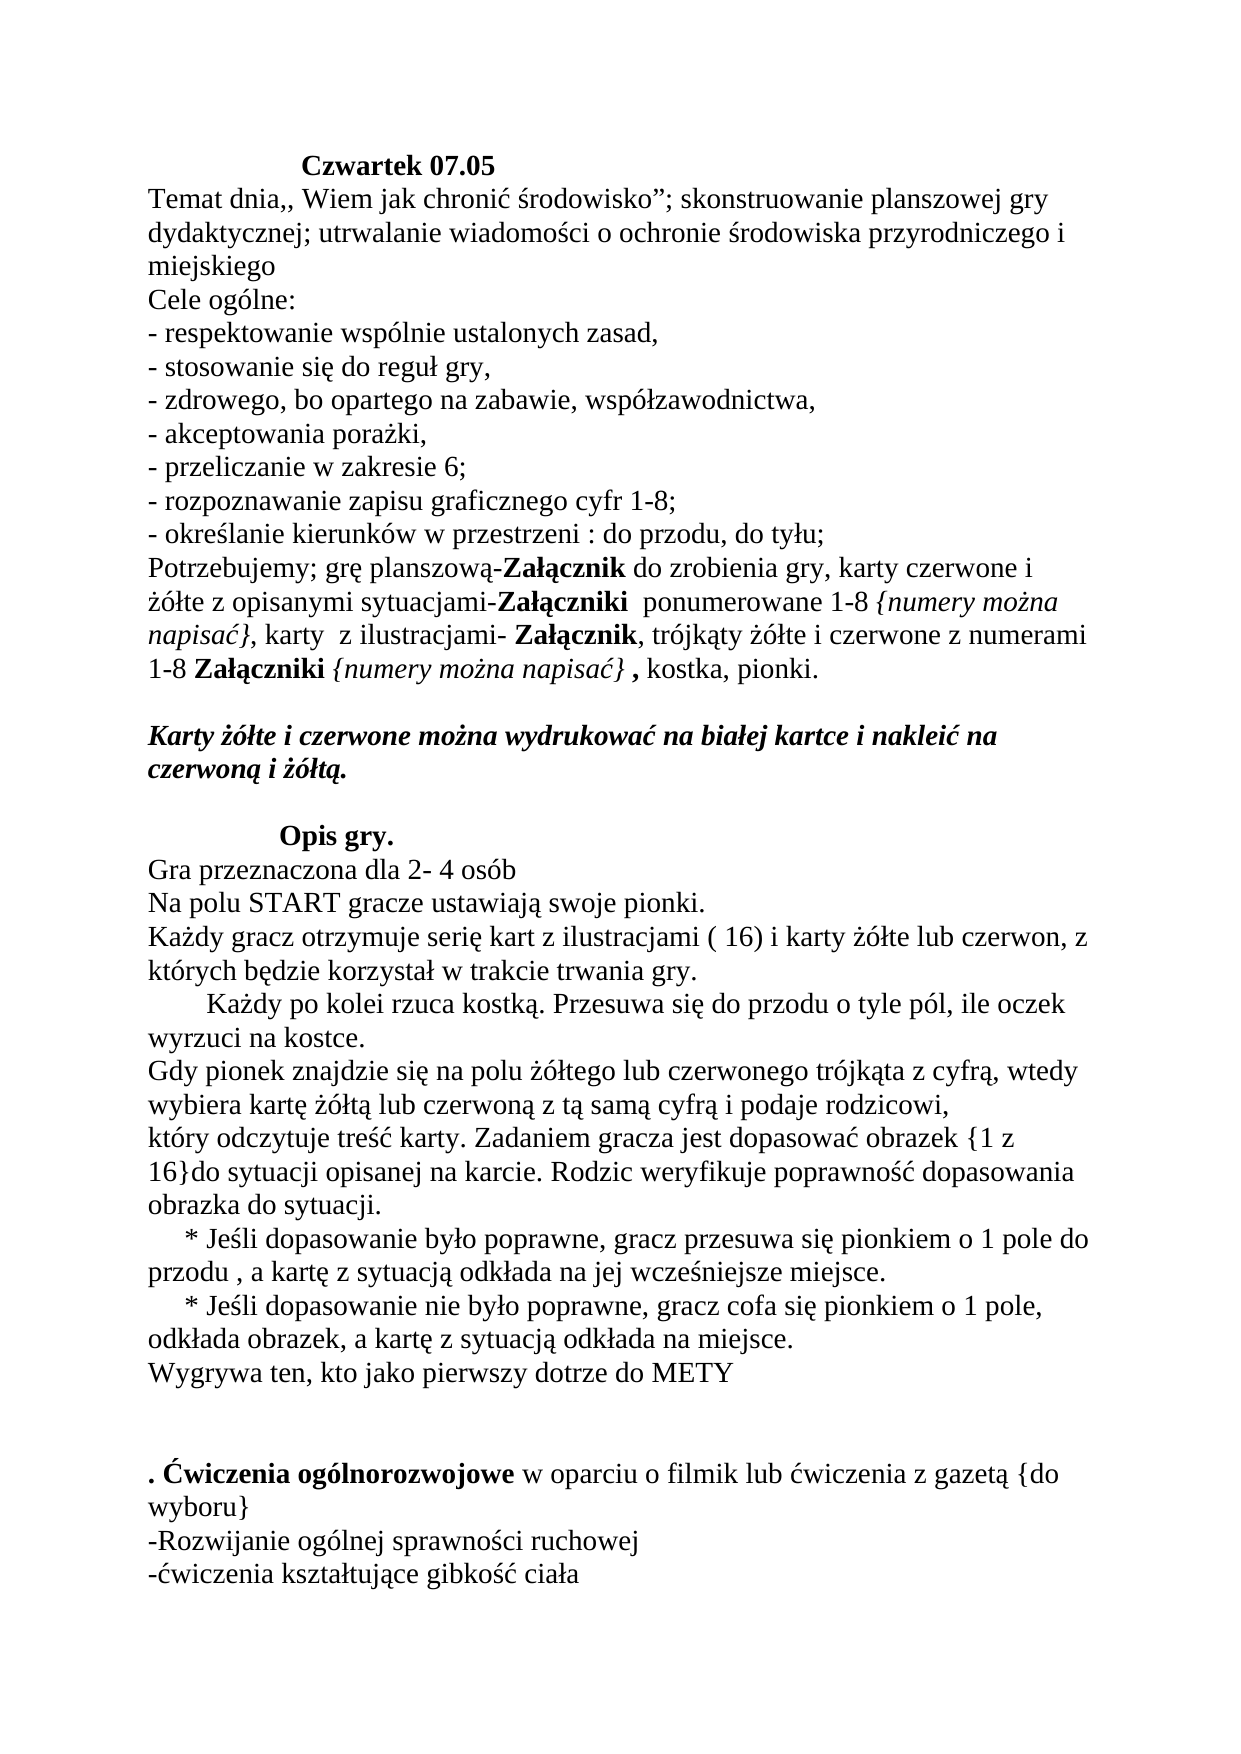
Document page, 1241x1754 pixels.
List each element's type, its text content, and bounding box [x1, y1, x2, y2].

text -ćwiczenia kształtujące gibkość ciała [148, 1556, 1093, 1590]
text Karty żółte i czerwone można wydrukować na białej kartce i nakleić na czerwoną i żółtą. [148, 718, 1093, 785]
text - określanie kierunków w przestrzeni : do przodu, do tyłu; [148, 517, 1093, 550]
text Na polu START gracze ustawiają swoje pionki. [148, 886, 1093, 919]
text Gra przeznaczona dla 2- 4 osób [148, 852, 1093, 886]
text -Rozwijanie ogólnej sprawności ruchowej [148, 1523, 1093, 1556]
text Gdy pionek znajdzie się na polu żółtego lub czerwonego trójkąta z cyfrą, wtedy wybiera kartę żółtą lub czerwoną z tą samą cyfrą i podaje rodzicowi, [148, 1053, 1093, 1120]
text Każdy po kolei rzuca kostką. Przesuwa się do przodu o tyle pól, ile oczek wyrzuci na kostce. [148, 986, 1093, 1053]
text - akceptowania porażki, [148, 416, 1093, 449]
text - respektowanie wspólnie ustalonych zasad, [148, 315, 1093, 349]
text Wygrywa ten, kto jako pierwszy dotrze do METY [148, 1355, 1093, 1389]
text * Jeśli dopasowanie było poprawne, gracz przesuwa się pionkiem o 1 pole do przodu , a kartę z sytuacją odkłada na jej wcześniejsze miejsce. [148, 1221, 1093, 1288]
text . Ćwiczenia ogólnorozwojowe w oparciu o filmik lub ćwiczenia z gazetą {do wyboru} [148, 1456, 1093, 1523]
text - przeliczanie w zakresie 6; [148, 449, 1093, 483]
subtitle Czwartek 07.05 [148, 148, 1093, 181]
text - rozpoznawanie zapisu graficznego cyfr 1-8; [148, 483, 1093, 517]
text Temat dnia,, Wiem jak chronić środowisko”; skonstruowanie planszowej gry dydaktycznej; utrwalanie wiadomości o ochronie środowiska przyrodniczego i miejskiego [148, 181, 1093, 282]
text Każdy gracz otrzymuje serię kart z ilustracjami ( 16) i karty żółte lub czerwon, z których będzie korzystał w trakcie trwania gry. [148, 919, 1093, 986]
text Cele ogólne: [148, 282, 1093, 315]
text Potrzebujemy; grę planszową-Załącznik do zrobienia gry, karty czerwone i żółte z opisanymi sytuacjami-Załączniki ponumerowane 1-8 {numery można napisać}, karty z ilustracjami- Załącznik, trójkąty żółte i czerwone z numerami 1-8 Załączniki {numery można napisać} , kostka, pionki. [148, 550, 1093, 684]
text Opis gry. [148, 818, 1093, 852]
text który odczytuje treść karty. Zadaniem gracza jest dopasować obrazek {1 z 16}do sytuacji opisanej na karcie. Rodzic weryfikuje poprawność dopasowania obrazka do sytuacji. [148, 1120, 1093, 1221]
text - stosowanie się do reguł gry, [148, 349, 1093, 382]
text * Jeśli dopasowanie nie było poprawne, gracz cofa się pionkiem o 1 pole, odkłada obrazek, a kartę z sytuacją odkłada na miejsce. [148, 1288, 1093, 1355]
text - zdrowego, bo opartego na zabawie, współzawodnictwa, [148, 382, 1093, 416]
